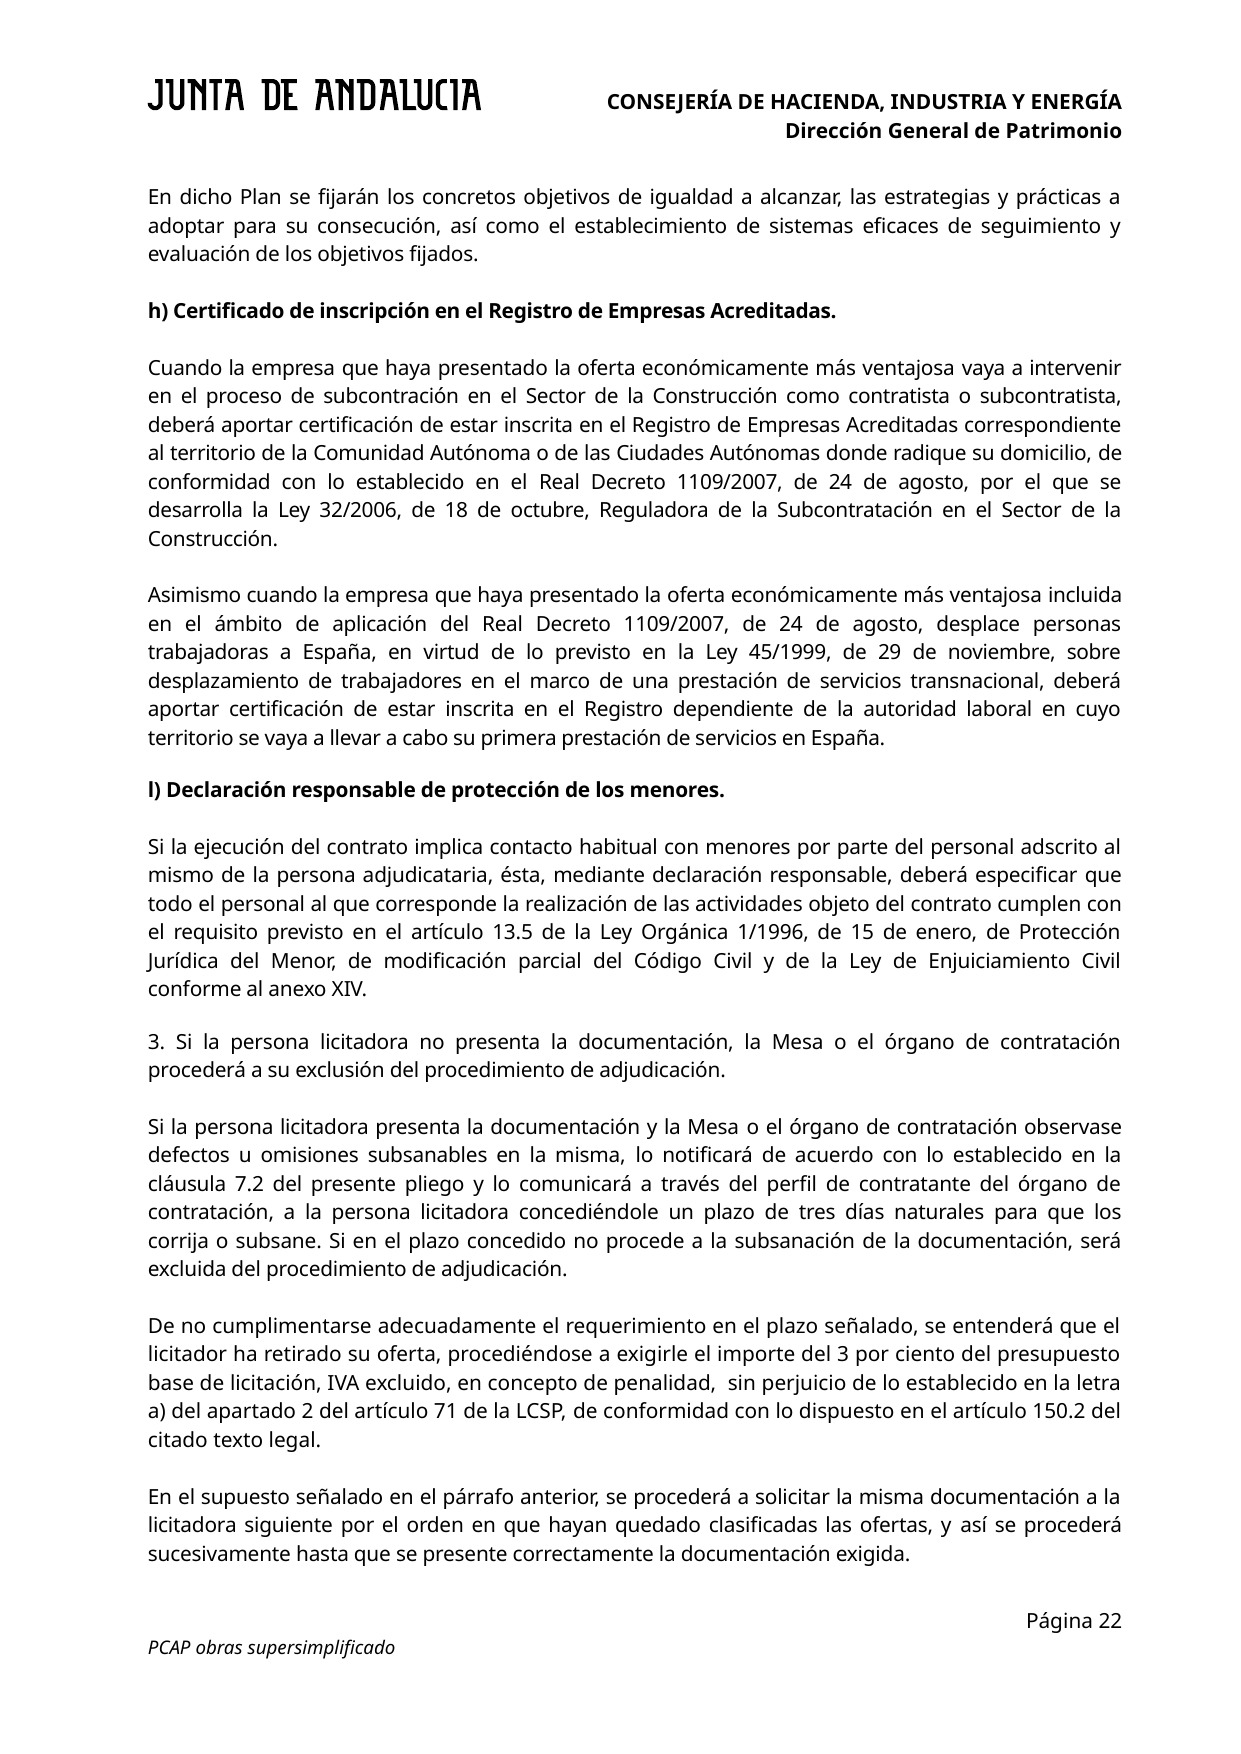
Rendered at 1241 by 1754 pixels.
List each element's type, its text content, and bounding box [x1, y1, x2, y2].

text Si la ejecución del contrato implica contacto habitual con menores por parte del personal adscrito al mismo de la persona adjudicataria, ésta, mediante declaración responsable, deberá especificar que todo el personal al que corresponde la realización de las actividades objeto del contrato cumplen con el requisito previsto en el artículo 13.5 de la Ley Orgánica 1/1996, de 15 de enero, de Protección Jurídica del Menor, de modificación parcial del Código Civil y de la Ley de Enjuiciamiento Civil conforme al anexo XIV. [148, 832, 1122, 1003]
text l) Declaración responsable de protección de los menores. [148, 775, 1122, 804]
text Asimismo cuando la empresa que haya presentado la oferta económicamente más ventajosa incluida en el ámbito de aplicación del Real Decreto 1109/2007, de 24 de agosto, desplace personas trabajadoras a España, en virtud de lo previsto en la Ley 45/1999, de 29 de noviembre, sobre desplazamiento de trabajadores en el marco de una prestación de servicios transnacional, deberá aportar certificación de estar inscrita en el Registro dependiente de la autoridad laboral en cuyo territorio se vaya a llevar a cabo su primera prestación de servicios en España. [148, 581, 1122, 751]
text Si la persona licitadora presenta la documentación y la Mesa o el órgano de contratación observase defectos u omisiones subsanables en la misma, lo notificará de acuerdo con lo establecido en la cláusula 7.2 del presente pliego y lo comunicará a través del perfil de contratante del órgano de contratación, a la persona licitadora concediéndole un plazo de tres días naturales para que los corrija o subsane. Si en el plazo concedido no procede a la subsanación de la documentación, será excluida del procedimiento de adjudicación. [148, 1112, 1122, 1283]
list h) Certificado de inscripción en el Registro de Empresas Acreditadas. [148, 296, 1122, 324]
text De no cumplimentarse adecuadamente el requerimiento en el plazo señalado, se entenderá que el licitador ha retirado su oferta, procediéndose a exigirle el importe del 3 por ciento del presupuesto base de licitación, IVA excluido, en concepto de penalidad, sin perjuicio de lo establecido en la letra a) del apartado 2 del artículo 71 de la LCSP, de conformidad con lo dispuesto en el artículo 150.2 del citado texto legal. [148, 1311, 1122, 1453]
text 3. Si la persona licitadora no presenta la documentación, la Mesa o el órgano de contratación procederá a su exclusión del procedimiento de adjudicación. [148, 1027, 1122, 1084]
text En dicho Plan se fijarán los concretos objetivos de igualdad a alcanzar, las estrategias y prácticas a adoptar para su consecución, así como el establecimiento de sistemas eficaces de seguimiento y evaluación de los objetivos fijados. [148, 182, 1122, 268]
text Cuando la empresa que haya presentado la oferta económicamente más ventajosa vaya a intervenir en el proceso de subcontración en el Sector de la Construcción como contratista o subcontratista, deberá aportar certificación de estar inscrita en el Registro de Empresas Acreditadas correspondiente al territorio de la Comunidad Autónoma o de las Ciudades Autónomas donde radique su domicilio, de conformidad con lo establecido en el Real Decreto 1109/2007, de 24 de agosto, por el que se desarrolla la Ley 32/2006, de 18 de octubre, Reguladora de la Subcontratación en el Sector de la Construcción. [148, 353, 1122, 552]
text En el supuesto señalado en el párrafo anterior, se procederá a solicitar la misma documentación a la licitadora siguiente por el orden en que hayan quedado clasificadas las ofertas, y así se procederá sucesivamente hasta que se presente correctamente la documentación exigida. [148, 1482, 1122, 1567]
